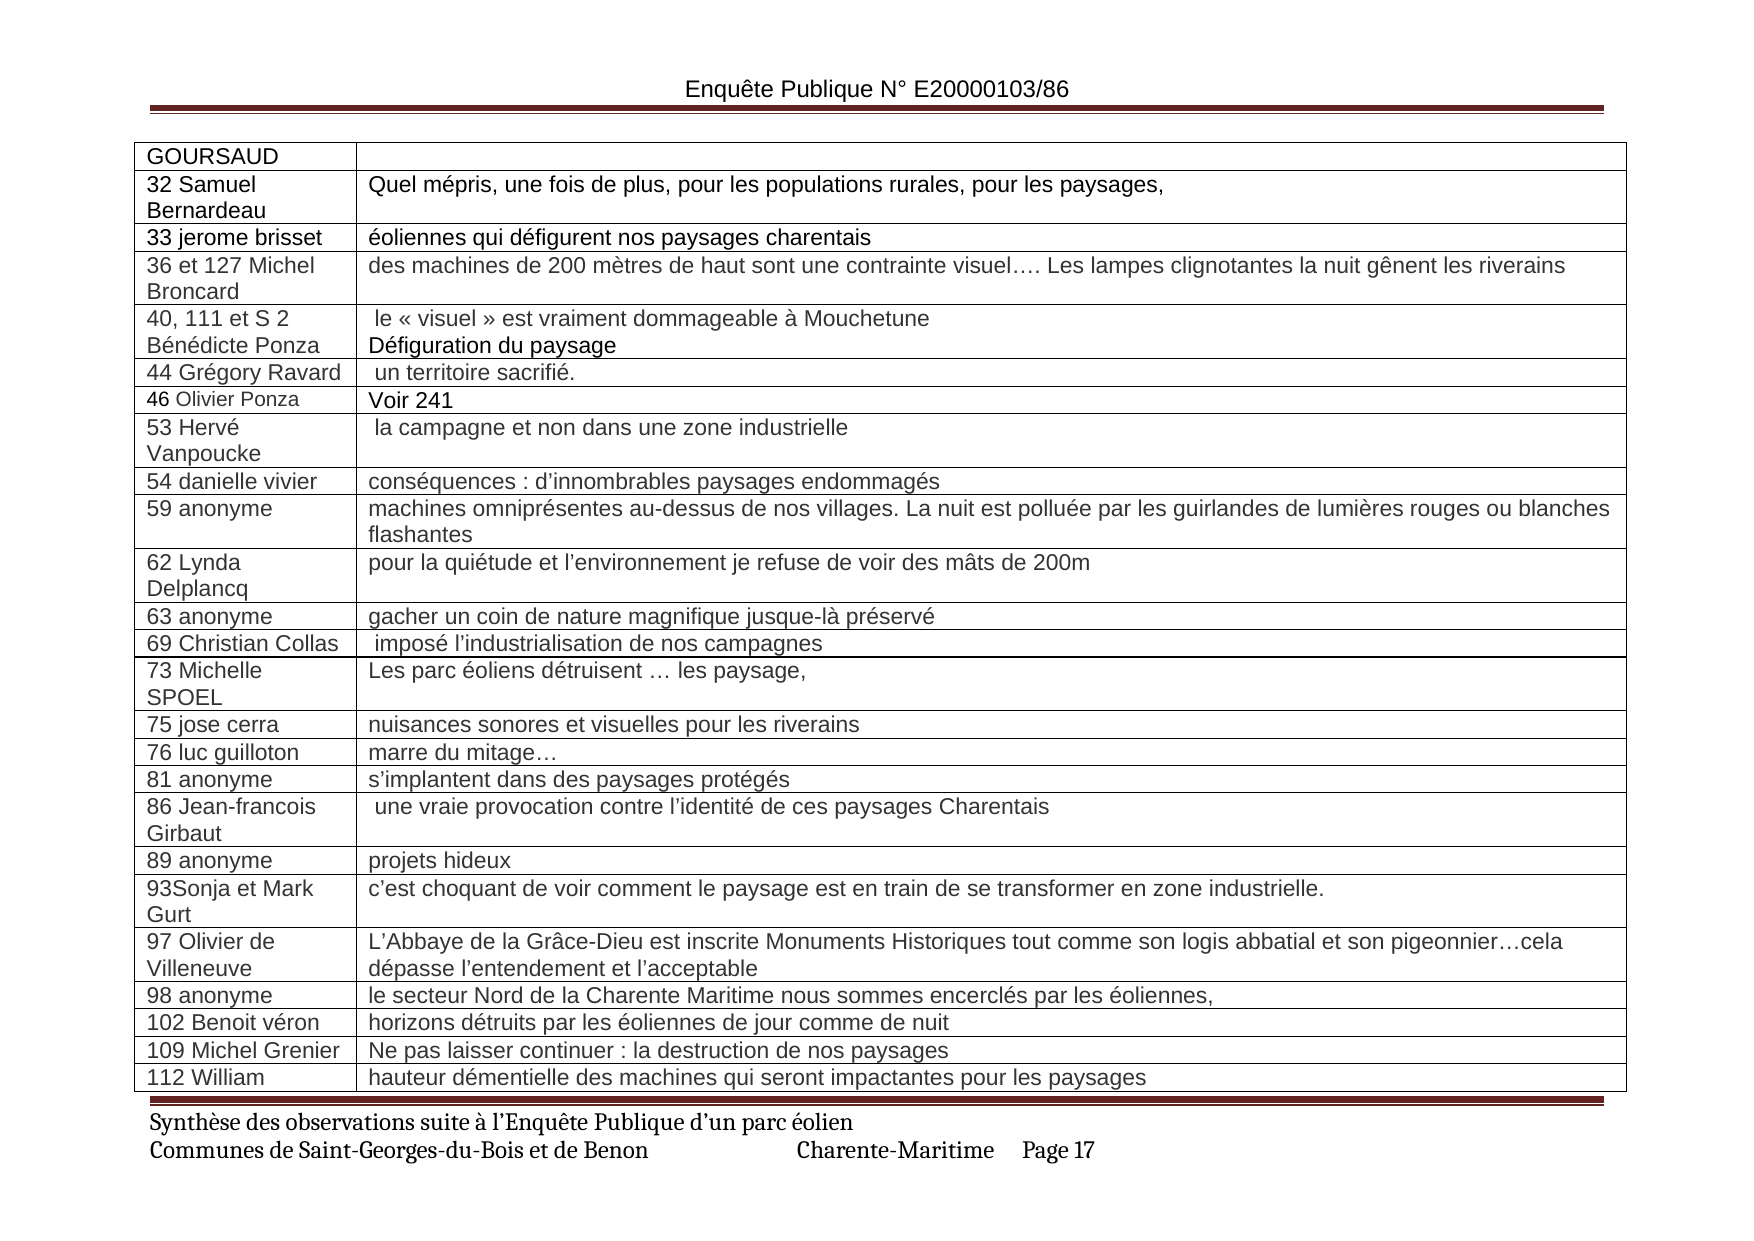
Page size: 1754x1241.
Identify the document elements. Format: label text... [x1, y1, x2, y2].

table_cell 109 Michel Grenier [135, 1037, 356, 1063]
table_cell 89 anonyme [135, 847, 356, 873]
table_cell le « visuel » est vraiment dommageable à Mouchetune Défiguration du paysage [357, 305, 1626, 358]
table_cell 54 danielle vivier [135, 468, 356, 494]
table_cell gacher un coin de nature magnifique jusque-là préservé [357, 603, 1626, 629]
table_cell 81 anonyme [135, 766, 356, 792]
table_cell pour la quiétude et l’environnement je refuse de voir des mâts de 200m [357, 549, 1626, 602]
table_cell L’Abbaye de la Grâce-Dieu est inscrite Monuments Historiques tout comme son logis abbatial et son pigeonnier…cela dépasse l’entendement et l’acceptable [357, 928, 1626, 981]
table_cell 36 et 127 Michel Broncard [135, 252, 356, 304]
table_cell le secteur Nord de la Charente Maritime nous sommes encerclés par les éoliennes, [357, 982, 1626, 1008]
table_cell 102 Benoit véron [135, 1009, 356, 1036]
table_cell 59 anonyme [135, 495, 356, 548]
table_cell GOURSAUD [135, 143, 356, 169]
table_cell imposé l’industrialisation de nos campagnes [357, 630, 1626, 656]
table_cell conséquences : d’innombrables paysages endommagés [357, 468, 1626, 494]
table_cell 86 Jean-francois Girbaut [135, 793, 356, 846]
table_cell 46 Olivier Ponza [135, 387, 356, 413]
table_cell 32 Samuel Bernardeau [135, 171, 356, 223]
table_cell éoliennes qui défigurent nos paysages charentais [357, 224, 1626, 251]
table_cell Voir 241 [357, 387, 1626, 413]
table_cell c’est choquant de voir comment le paysage est en train de se transformer en zone industrielle. [357, 875, 1626, 927]
table_cell 73 Michelle SPOEL [135, 658, 356, 710]
table_cell 63 anonyme [135, 603, 356, 629]
table_cell 40, 111 et S 2 Bénédicte Ponza [135, 305, 356, 358]
table_cell machines omniprésentes au-dessus de nos villages. La nuit est polluée par les guirlandes de lumières rouges ou blanches flashantes [357, 495, 1626, 548]
table_cell un territoire sacrifié. [357, 359, 1626, 386]
table_cell hauteur démentielle des machines qui seront impactantes pour les paysages [357, 1064, 1626, 1091]
table_cell 97 Olivier de Villeneuve [135, 928, 356, 981]
table_cell Quel mépris, une fois de plus, pour les populations rurales, pour les paysages, [357, 171, 1626, 223]
table_cell horizons détruits par les éoliennes de jour comme de nuit [357, 1009, 1626, 1036]
table_cell 112 William [135, 1064, 356, 1091]
table_cell nuisances sonores et visuelles pour les riverains [357, 711, 1626, 737]
table_cell projets hideux [357, 847, 1626, 873]
table_cell 69 Christian Collas [135, 630, 356, 656]
table_cell 76 luc guilloton [135, 739, 356, 765]
table_cell 44 Grégory Ravard [135, 359, 356, 386]
table_cell s’implantent dans des paysages protégés [357, 766, 1626, 792]
table_cell 33 jerome brisset [135, 224, 356, 251]
table_cell des machines de 200 mètres de haut sont une contrainte visuel…. Les lampes clignotantes la nuit gênent les riverains [357, 252, 1626, 304]
table_cell une vraie provocation contre l’identité de ces paysages Charentais [357, 793, 1626, 846]
table_cell marre du mitage… [357, 739, 1626, 765]
table_cell 75 jose cerra [135, 711, 356, 737]
table_cell 53 Hervé Vanpoucke [135, 414, 356, 467]
table_cell [357, 143, 1626, 169]
table_cell la campagne et non dans une zone industrielle [357, 414, 1626, 467]
table_cell 93Sonja et Mark Gurt [135, 875, 356, 927]
table_cell Ne pas laisser continuer : la destruction de nos paysages [357, 1037, 1626, 1063]
table_cell 98 anonyme [135, 982, 356, 1008]
table_cell 62 Lynda Delplancq [135, 549, 356, 602]
table_cell Les parc éoliens détruisent … les paysage, [357, 658, 1626, 710]
